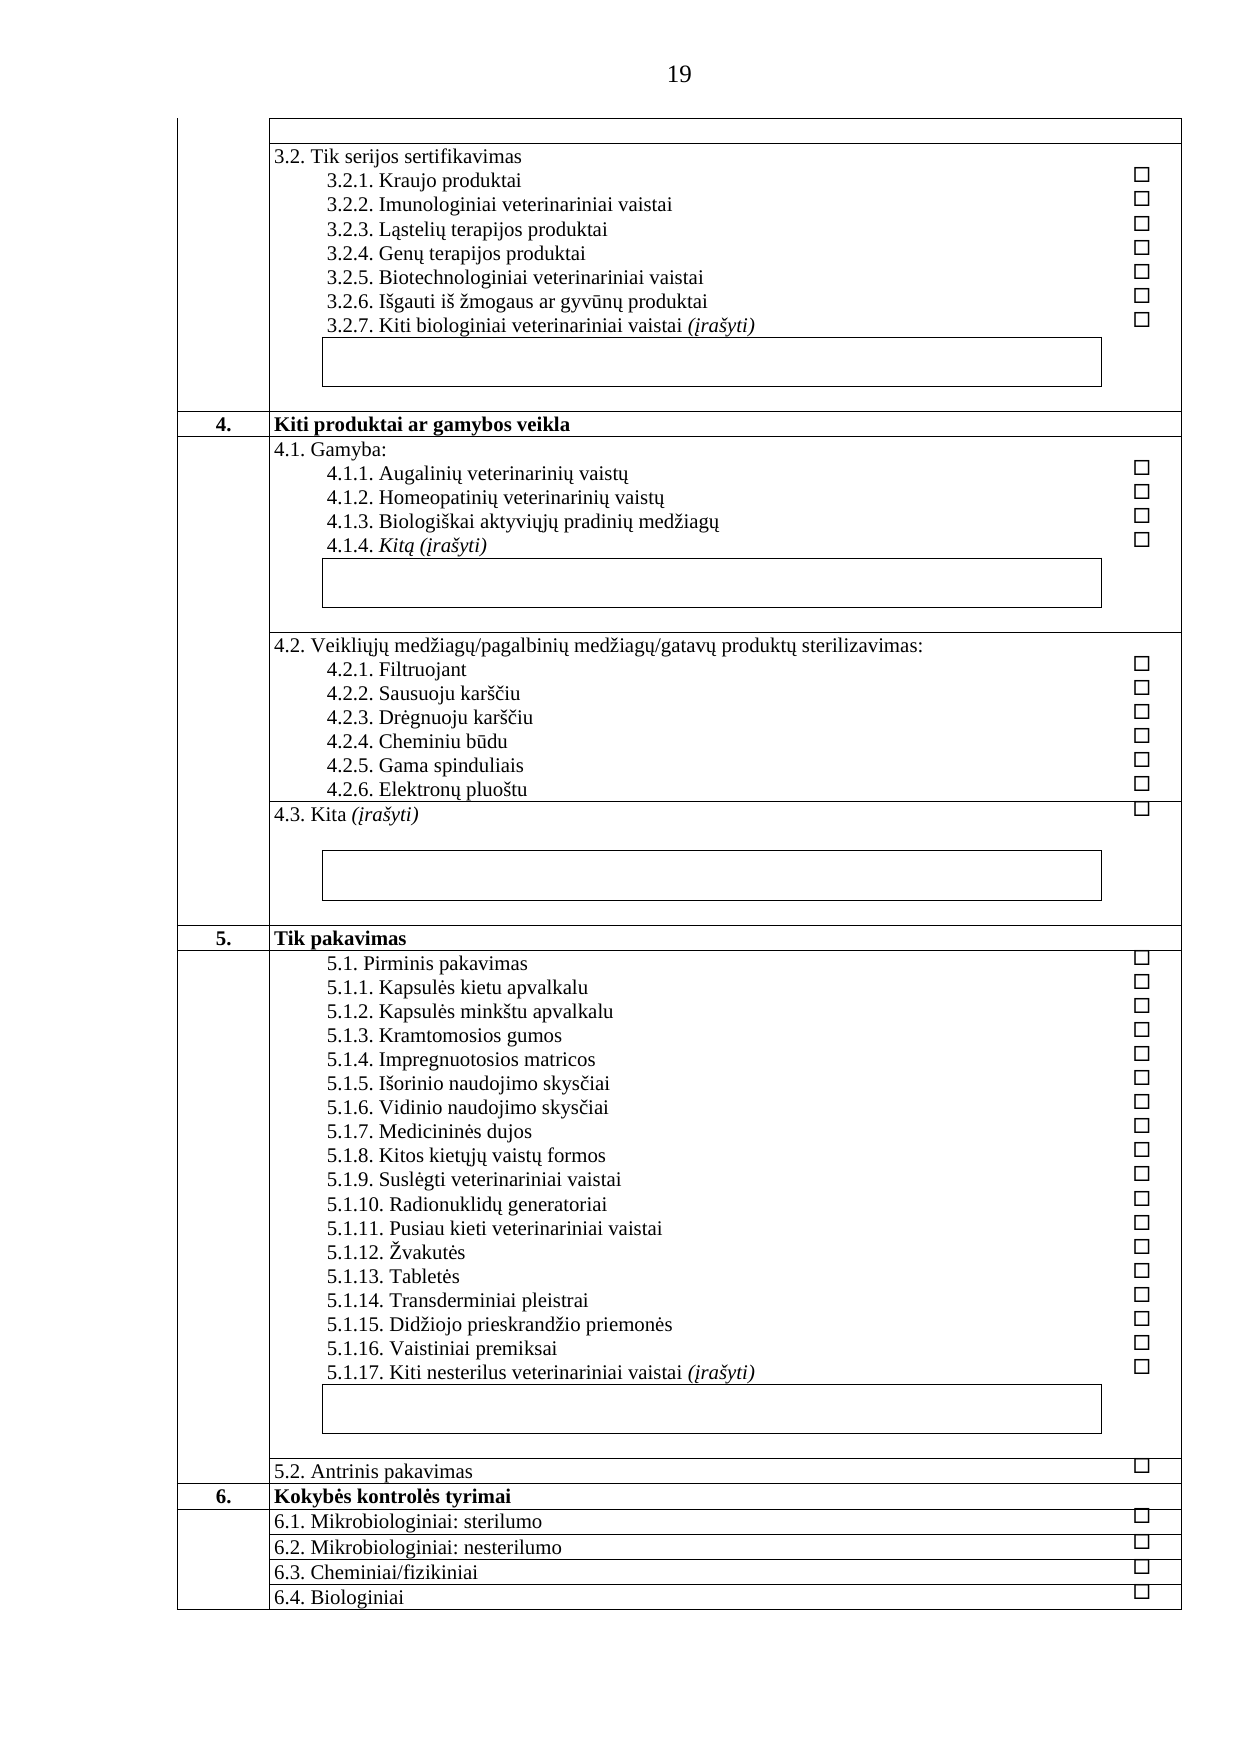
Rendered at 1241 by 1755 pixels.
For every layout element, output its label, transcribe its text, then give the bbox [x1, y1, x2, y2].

table_cell  [1102, 1119, 1181, 1143]
table_cell  [1102, 999, 1181, 1023]
table_cell [318, 657, 322, 681]
table_cell [318, 313, 322, 337]
table_cell [270, 681, 274, 705]
table_cell  [1102, 681, 1181, 705]
table_cell [270, 1143, 274, 1167]
table_cell  [1102, 729, 1181, 753]
table_cell [270, 534, 274, 557]
table_cell [270, 607, 322, 632]
table_cell [323, 119, 327, 143]
table_cell [1102, 119, 1106, 143]
table_cell  [1102, 705, 1181, 729]
table_cell  [1102, 289, 1181, 313]
table_cell [318, 216, 322, 241]
table_cell [270, 558, 322, 607]
table_cell [1102, 437, 1106, 461]
table_cell  [1102, 1585, 1181, 1609]
table_cell [270, 1071, 274, 1095]
table_cell [318, 1071, 322, 1095]
table_cell [270, 1240, 274, 1264]
table_cell [318, 1023, 322, 1047]
table_cell [178, 1458, 269, 1483]
table_cell [1098, 1434, 1102, 1458]
table_cell [178, 1559, 269, 1584]
table_cell [178, 1433, 269, 1458]
table_cell  [1102, 1191, 1181, 1216]
table_cell [1102, 826, 1106, 850]
table_cell  [1102, 461, 1181, 485]
table_cell [178, 143, 269, 168]
table_cell [178, 337, 269, 386]
table_cell [323, 338, 327, 386]
table_cell [270, 168, 274, 192]
table_cell  [1102, 777, 1181, 801]
table_cell [318, 1216, 322, 1239]
table_cell [270, 1384, 322, 1433]
table_cell [318, 1047, 322, 1071]
table_cell [270, 826, 274, 850]
table_cell [318, 1312, 322, 1336]
table_cell [270, 1288, 274, 1312]
table_cell [270, 313, 274, 337]
table_cell  [1102, 313, 1181, 337]
table_cell  [1102, 168, 1181, 192]
table_cell [318, 485, 322, 509]
table_cell [318, 1360, 322, 1384]
table_cell [178, 850, 269, 899]
table_cell [270, 1047, 274, 1071]
table_cell [270, 265, 274, 289]
table_cell [318, 1191, 322, 1216]
table_cell [1102, 558, 1181, 607]
table_cell [1177, 633, 1181, 657]
table_cell  [1102, 657, 1181, 681]
table_cell [318, 1288, 322, 1312]
table_cell [1177, 437, 1181, 461]
table_cell [323, 851, 327, 899]
table_cell [270, 999, 274, 1023]
table_cell [270, 753, 274, 777]
table_cell [270, 1360, 274, 1384]
table_cell [318, 826, 322, 850]
table_cell [270, 657, 274, 681]
table_cell [178, 1384, 269, 1433]
table_cell [318, 265, 322, 289]
table_cell  [1102, 1312, 1181, 1336]
table_cell [318, 534, 322, 557]
table_cell [323, 826, 327, 850]
table_cell [1102, 607, 1181, 632]
table_cell [323, 608, 327, 632]
table_cell [323, 559, 327, 607]
table_cell [270, 216, 274, 241]
table_cell  [1102, 1240, 1181, 1264]
table_cell [178, 826, 269, 850]
table_cell  [1102, 1336, 1181, 1360]
table_cell [270, 193, 274, 216]
table_cell [270, 337, 322, 386]
table_cell  [1102, 534, 1181, 557]
table_cell [178, 386, 269, 411]
table_cell  [1102, 1288, 1181, 1312]
table_cell  [1102, 1535, 1181, 1559]
table_cell [318, 681, 322, 705]
table_cell [270, 729, 274, 753]
table_cell [270, 241, 274, 264]
table_cell [318, 1119, 322, 1143]
table_cell [1102, 633, 1106, 657]
table_cell [1102, 850, 1181, 899]
table_cell [270, 119, 274, 143]
table_cell [1098, 608, 1102, 632]
table_cell  [1102, 241, 1181, 264]
table_cell [178, 632, 269, 657]
table_cell [270, 1168, 274, 1191]
table_cell [318, 193, 322, 216]
table_cell  [1102, 216, 1181, 241]
table_cell [270, 705, 274, 729]
table_cell [318, 951, 322, 975]
table_cell [318, 999, 322, 1023]
table_cell [178, 900, 269, 925]
table_cell [270, 509, 274, 533]
table_cell  [1102, 1071, 1181, 1095]
table_cell  [1102, 1264, 1181, 1288]
table_cell [1177, 826, 1181, 850]
table_cell [318, 461, 322, 485]
table_cell [1102, 337, 1181, 386]
table_cell [270, 777, 274, 801]
table_cell  [1102, 1095, 1181, 1119]
table_cell [1177, 119, 1181, 143]
table_cell [318, 289, 322, 313]
table_cell  [1102, 1216, 1181, 1239]
table_cell  [1102, 975, 1181, 999]
table_cell [318, 1240, 322, 1264]
table_cell  [1102, 1459, 1181, 1483]
table_cell [1102, 1433, 1181, 1458]
table_cell [318, 509, 322, 533]
table_cell [318, 241, 322, 264]
table_cell  [1102, 1560, 1181, 1584]
table_cell [270, 951, 274, 975]
table_cell [270, 386, 322, 411]
table_cell [318, 729, 322, 753]
table_cell [318, 1336, 322, 1360]
table_cell  [1102, 1143, 1181, 1167]
table_cell [318, 119, 322, 143]
table_cell [270, 1191, 274, 1216]
table_cell [1102, 1384, 1181, 1433]
table_cell [323, 1434, 327, 1458]
table_cell  [1102, 193, 1181, 216]
table_cell [178, 1584, 269, 1609]
table_cell [270, 975, 274, 999]
table_cell  [1102, 753, 1181, 777]
table_cell [318, 975, 322, 999]
table_cell  [1102, 1360, 1181, 1384]
table_cell [178, 607, 269, 632]
table_cell [178, 558, 269, 607]
table_cell  [1102, 951, 1181, 975]
table_cell [270, 850, 322, 899]
table_cell  [1102, 485, 1181, 509]
table_cell [318, 777, 322, 801]
table_cell [1102, 144, 1106, 168]
table_cell [318, 753, 322, 777]
table_cell [178, 118, 269, 143]
table_cell [270, 1095, 274, 1119]
table_cell [270, 1119, 274, 1143]
table_cell  [1102, 1023, 1181, 1047]
table_cell [323, 1385, 327, 1433]
table_cell [1098, 387, 1102, 411]
table_cell [270, 485, 274, 509]
table_cell [270, 900, 321, 925]
table_cell [270, 1023, 274, 1047]
table_cell [270, 1264, 274, 1288]
table_cell  [1102, 1047, 1181, 1071]
table_cell [178, 801, 269, 826]
table_cell [318, 705, 322, 729]
table_cell [270, 1433, 322, 1458]
table_cell  [1102, 1510, 1181, 1533]
table_cell  [1102, 1168, 1181, 1191]
table_cell  [1102, 509, 1181, 533]
table_cell [270, 1312, 274, 1336]
table_cell [1098, 119, 1102, 143]
table_cell [270, 289, 274, 313]
table_cell [318, 1168, 322, 1191]
table_cell [323, 387, 327, 411]
table_cell [318, 168, 322, 192]
table_cell [270, 461, 274, 485]
table_cell  [1102, 265, 1181, 289]
table_cell [318, 1143, 322, 1167]
table_cell [1102, 900, 1181, 925]
table_cell [318, 1264, 322, 1288]
table_cell [318, 1095, 322, 1119]
table_cell [178, 1534, 269, 1559]
table_cell [1102, 386, 1181, 411]
table_cell  [1102, 802, 1181, 826]
table_cell [270, 1216, 274, 1239]
table_cell [1098, 826, 1102, 850]
table_cell [270, 1336, 274, 1360]
table_cell [1177, 144, 1181, 168]
